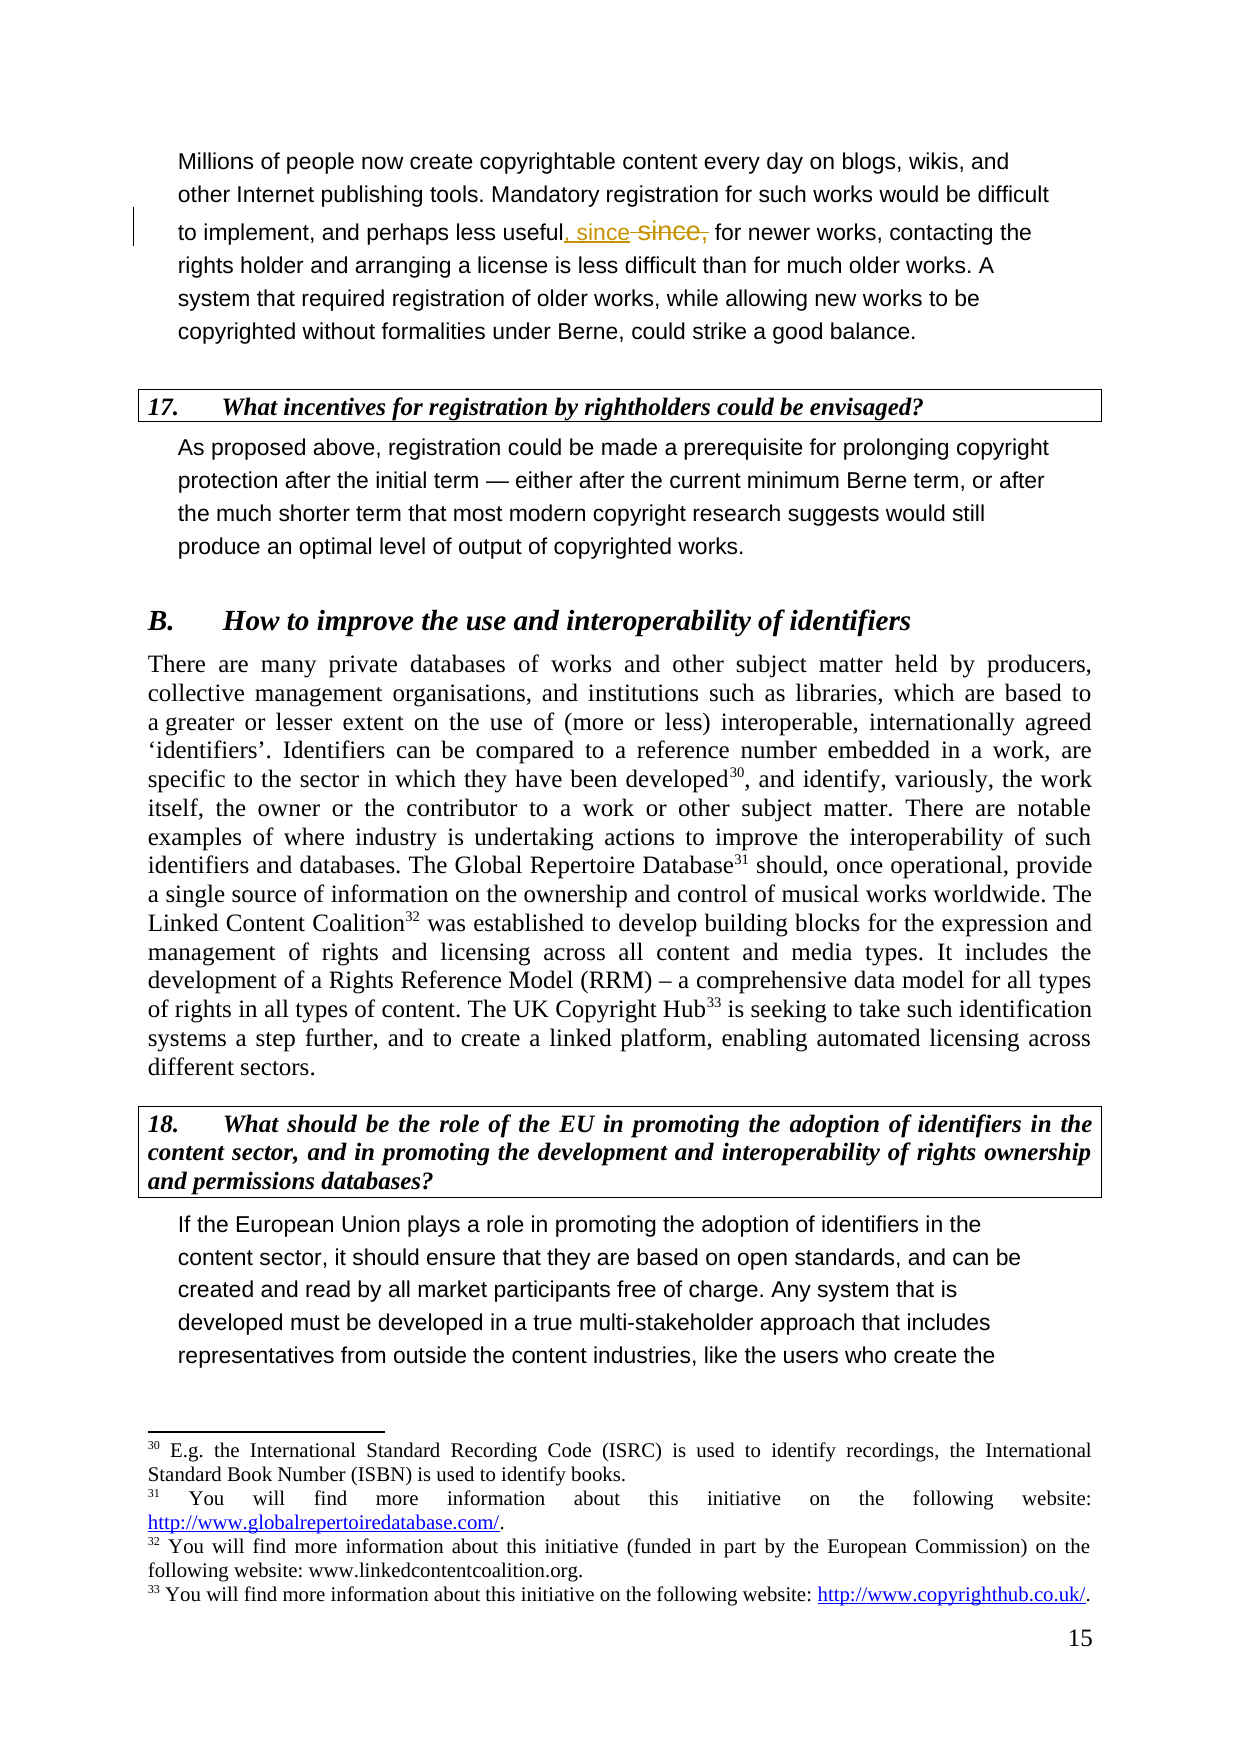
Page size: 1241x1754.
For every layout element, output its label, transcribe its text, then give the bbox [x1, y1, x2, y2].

text E.g. the International Standard Recording Code (ISRC) is used to identify recordings, the International Standard Book Number (ISBN) is used to identify books. [148, 1438, 1093, 1486]
text You will find more information about this initiative on the following website: http://www.globalrepertoiredatabase.com/. [148, 1486, 1093, 1534]
text You will find more information about this initiative on the following website: http://www.copyrighthub.co.uk/. [148, 1582, 1093, 1606]
text Millions of people now create copyrightable content every day on blogs, wikis, and other Internet publishing tools. Mandatory registration for such works would be difficult to implement, and perhaps less useful, since for newer works, contacting the rights holder and arranging a license is less difficult than for much older works. A system that required registration of older works, while allowing new works to be copyrighted without formalities under Berne, could strike a good balance. [178, 148, 1063, 345]
text There are many private databases of works and other subject matter held by producers, collective management organisations, and institutions such as libraries, which are based to a greater or lesser extent on the use of (more or less) interoperable, internationally agreed ‘identifiers’. Identifiers can be compared to a reference number embedded in a work, are specific to the sector in which they have been developed, and identify, variously, the work itself, the owner or the contributor to a work or other subject matter. There are notable examples of where industry is undertaking actions to improve the interoperability of such identifiers and databases. The Global Repertoire Database should, once operational, provide a single source of information on the ownership and control of musical works worldwide. The Linked Content Coalition was established to develop building blocks for the expression and management of rights and licensing across all content and media types. It includes the development of a Rights Reference Model (RRM) – a comprehensive data model for all types of rights in all types of content. The UK Copyright Hub is seeking to take such identification systems a step further, and to create a linked platform, enabling automated licensing across different sectors. [148, 649, 1093, 1081]
list What should be the role of the EU in promoting the adoption of identifiers in the content sector, and in promoting the development and interoperability of rights ownership and permissions databases? [139, 1107, 1101, 1197]
text You will find more information about this initiative (funded in part by the European Commission) on the following website: www.linkedcontentcoalition.org. [148, 1534, 1093, 1582]
text If the European Union plays a role in promoting the adoption of identifiers in the content sector, it should ensure that they are based on open standards, and can be created and read by all market participants free of charge. Any system that is developed must be developed in a true multi-stakeholder approach that includes representatives from outside the content industries, like the users who create the [178, 1211, 1063, 1369]
list What incentives for registration by rightholders could be envisaged? [139, 390, 1101, 421]
subtitle How to improve the use and interoperability of identifiers [148, 603, 1093, 637]
text As proposed above, registration could be made a prerequisite for prolonging copyright protection after the initial term — either after the current minimum Berne term, or after the much shorter term that most modern copyright research suggests would still produce an optimal level of output of copyrighted works. [178, 434, 1063, 559]
